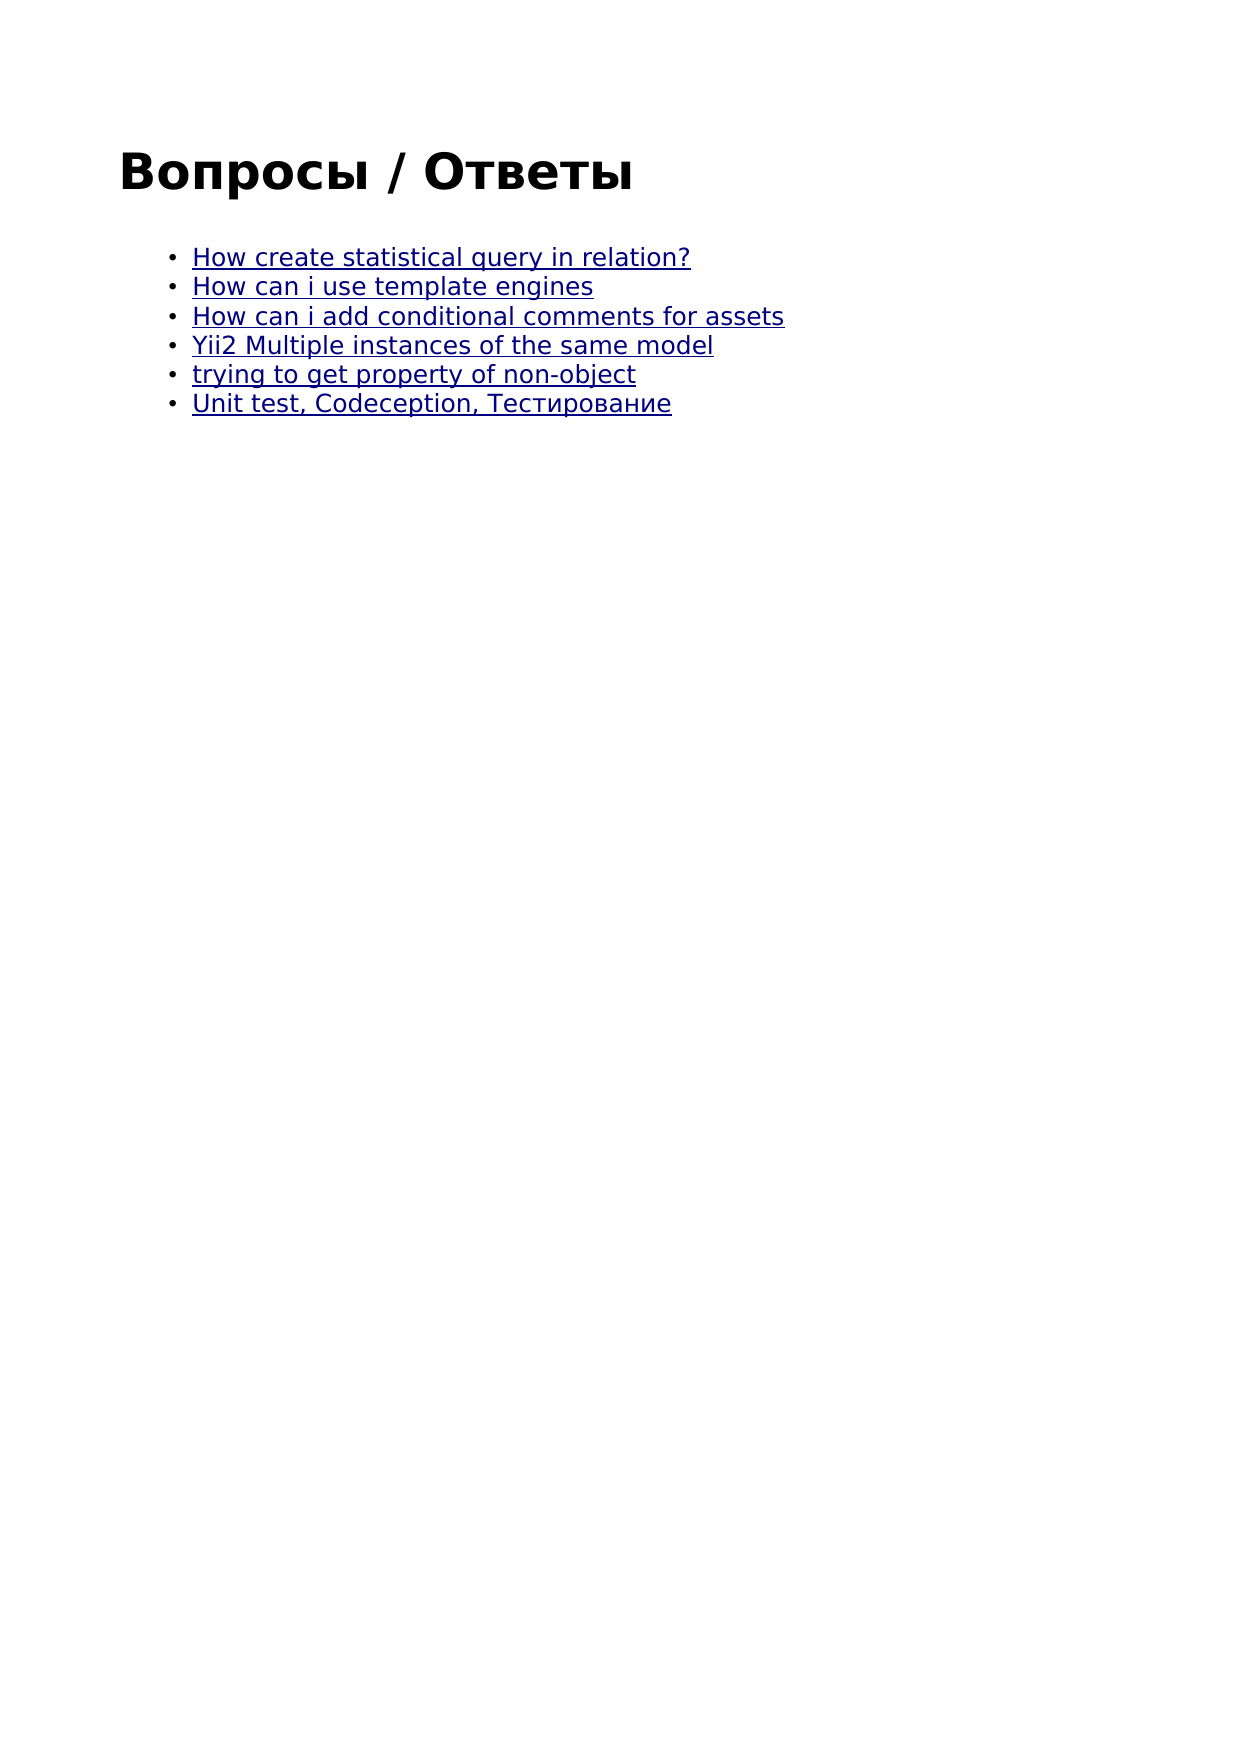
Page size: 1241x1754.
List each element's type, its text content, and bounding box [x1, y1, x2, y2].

list trying to get property of non-object [177, 360, 1122, 389]
list How can i add conditional comments for assets [177, 302, 1122, 331]
list Yii2 Multiple instances of the same model [177, 331, 1122, 360]
subtitle Вопросы / Ответы [118, 143, 1122, 201]
list Unit test, Codeception, Тестирование [177, 389, 1122, 418]
list How can i use template engines [177, 272, 1122, 302]
list How create statistical query in relation? [177, 243, 1122, 272]
